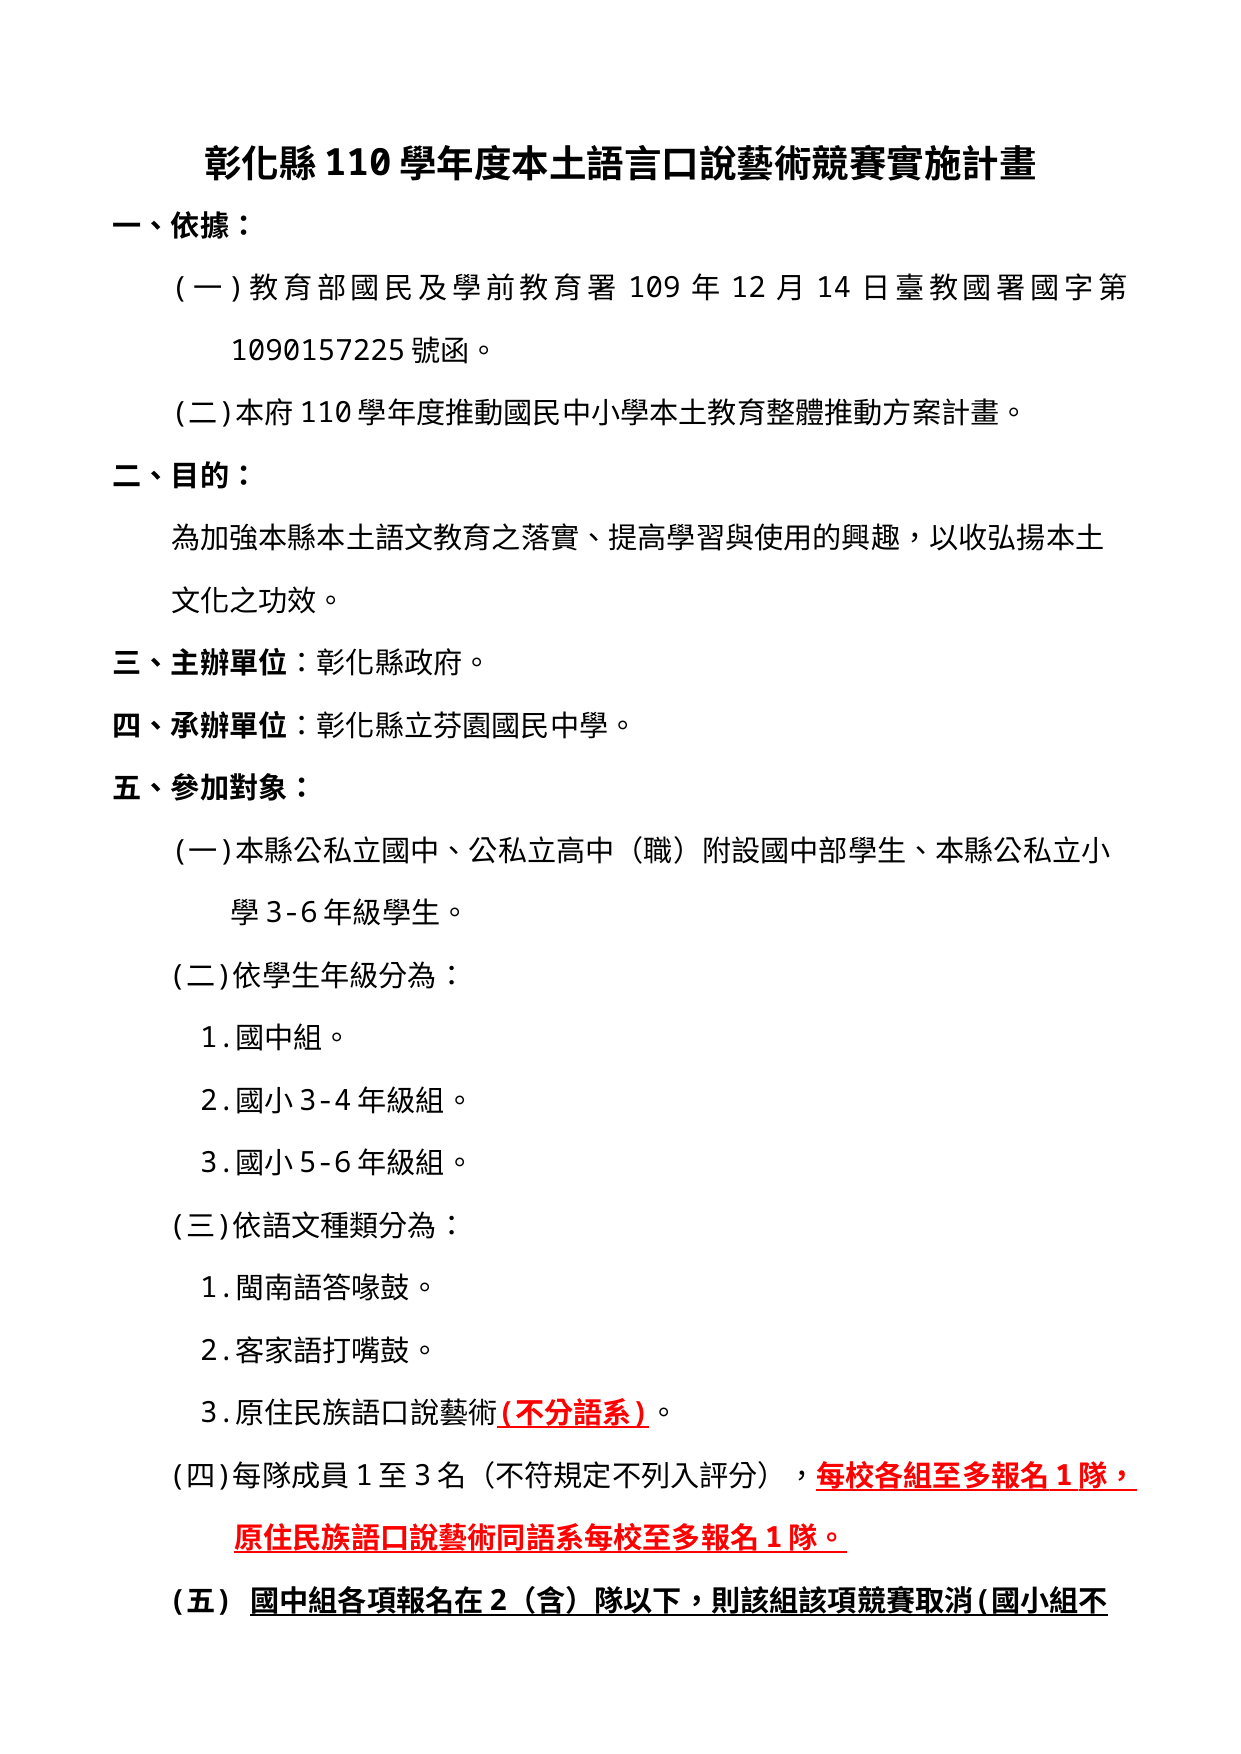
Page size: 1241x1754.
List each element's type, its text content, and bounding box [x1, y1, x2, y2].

text (一)教育部國民及學前教育署109年12月14日臺教國署國字第1090157225號函。 [171, 244, 1128, 369]
text 2.客家語打嘴鼓。 [200, 1307, 1128, 1369]
text 1.閩南語答喙鼓。 [200, 1244, 1128, 1307]
text 五、參加對象： [112, 744, 1128, 807]
text 2.國小3-4年級組。 [200, 1057, 1128, 1119]
text (一)本縣公私立國中、公私立高中（職）附設國中部學生、本縣公私立小學3-6年級學生。 [171, 807, 1128, 932]
text 一、依據： [112, 182, 1128, 244]
text (三)依語文種類分為： [168, 1182, 1128, 1244]
text (五) 國中組各項報名在2（含）隊以下，則該組該項競賽取消(國小組不 [168, 1557, 1128, 1619]
text (二)本府110學年度推動國民中小學本土教育整體推動方案計畫。 [171, 369, 1128, 432]
text 三、主辦單位：彰化縣政府。 [112, 619, 1128, 682]
text 彰化縣110學年度本土語言口說藝術競賽實施計畫 [112, 119, 1128, 182]
text 3.國小5-6年級組。 [200, 1119, 1128, 1182]
text 為加強本縣本土語文教育之落實、提高學習與使用的興趣，以收弘揚本土文化之功效。 [171, 494, 1128, 619]
text 四、承辦單位：彰化縣立芬園國民中學。 [112, 682, 1128, 744]
text 1.國中組。 [200, 994, 1128, 1057]
text (四)每隊成員1至3名（不符規定不列入評分），每校各組至多報名1隊，原住民族語口說藝術同語系每校至多報名1隊。 [168, 1432, 1128, 1557]
text 二、目的： [112, 432, 1128, 494]
text (二)依學生年級分為： [168, 932, 1128, 994]
text 3.原住民族語口說藝術(不分語系)。 [200, 1369, 1128, 1432]
